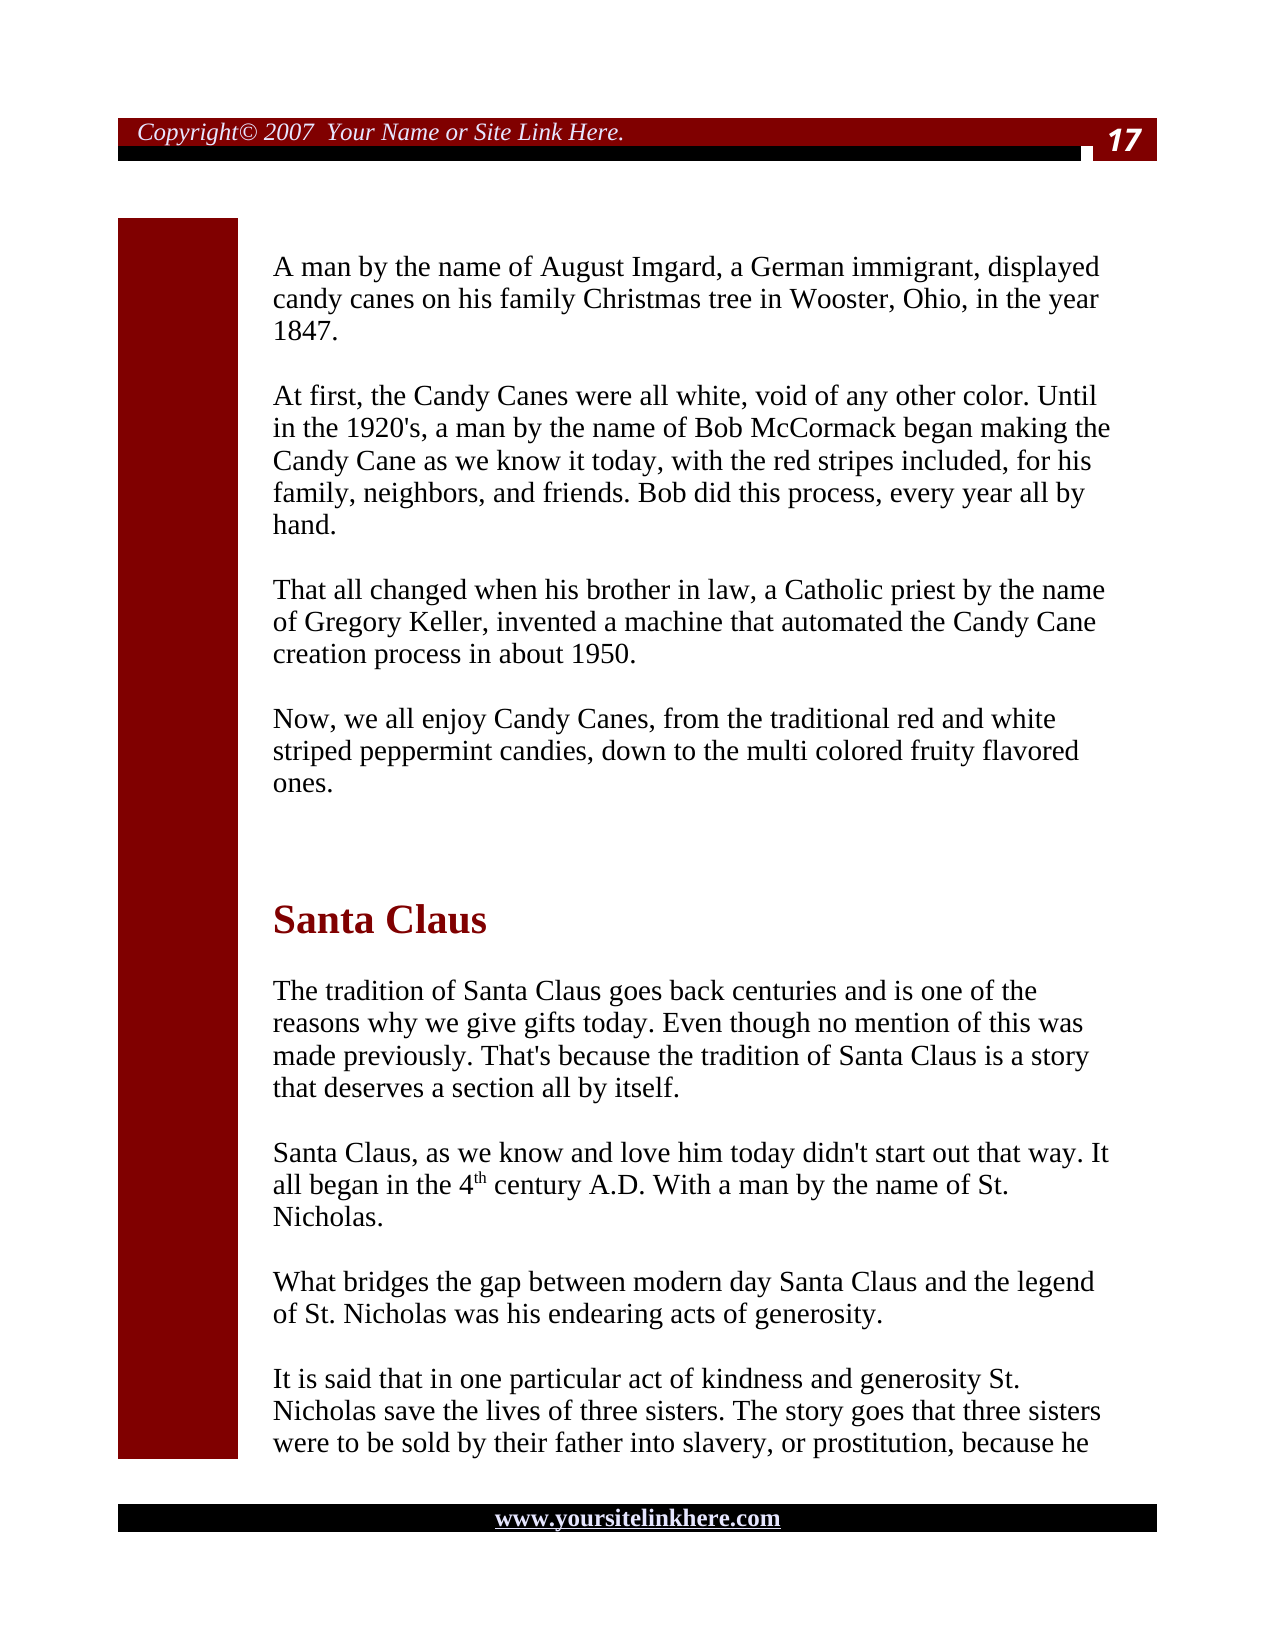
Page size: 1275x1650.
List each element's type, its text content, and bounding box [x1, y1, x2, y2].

table_header [118, 218, 238, 1459]
table_header [239, 218, 273, 1459]
table_header A man by the name of August Imgard, a German immigrant, displayed candy canes on his family Christmas tree in Wooster, Ohio, in the year 1847. At first, the Candy Canes were all white, void of any other color. Until in the 1920's, a man by the name of Bob McCormack began making the Candy Cane as we know it today, with the red stripes included, for his family, neighbors, and friends. Bob did this process, every year all by hand. That all changed when his brother in law, a Catholic priest by the name of Gregory Keller, invented a machine that automated the Candy Cane creation process in about 1950. Now, we all enjoy Candy Canes, from the traditional red and white striped peppermint candies, down to the multi colored fruity flavored ones. Santa Claus The tradition of Santa Claus goes back centuries and is one of the reasons why we give gifts today. Even though no mention of this was made previously. That's because the tradition of Santa Claus is a story that deserves a section all by itself. Santa Claus, as we know and love him today didn't start out that way. It all began in the 4th century A.D. With a man by the name of St. Nicholas. What bridges the gap between modern day Santa Claus and the legend of St. Nicholas was his endearing acts of generosity. It is said that in one particular act of kindness and generosity St. Nicholas save the lives of three sisters. The story goes that three sisters were to be sold by their father into slavery, or prostitution, because he [273, 218, 1123, 1459]
table_header [1123, 218, 1157, 1459]
